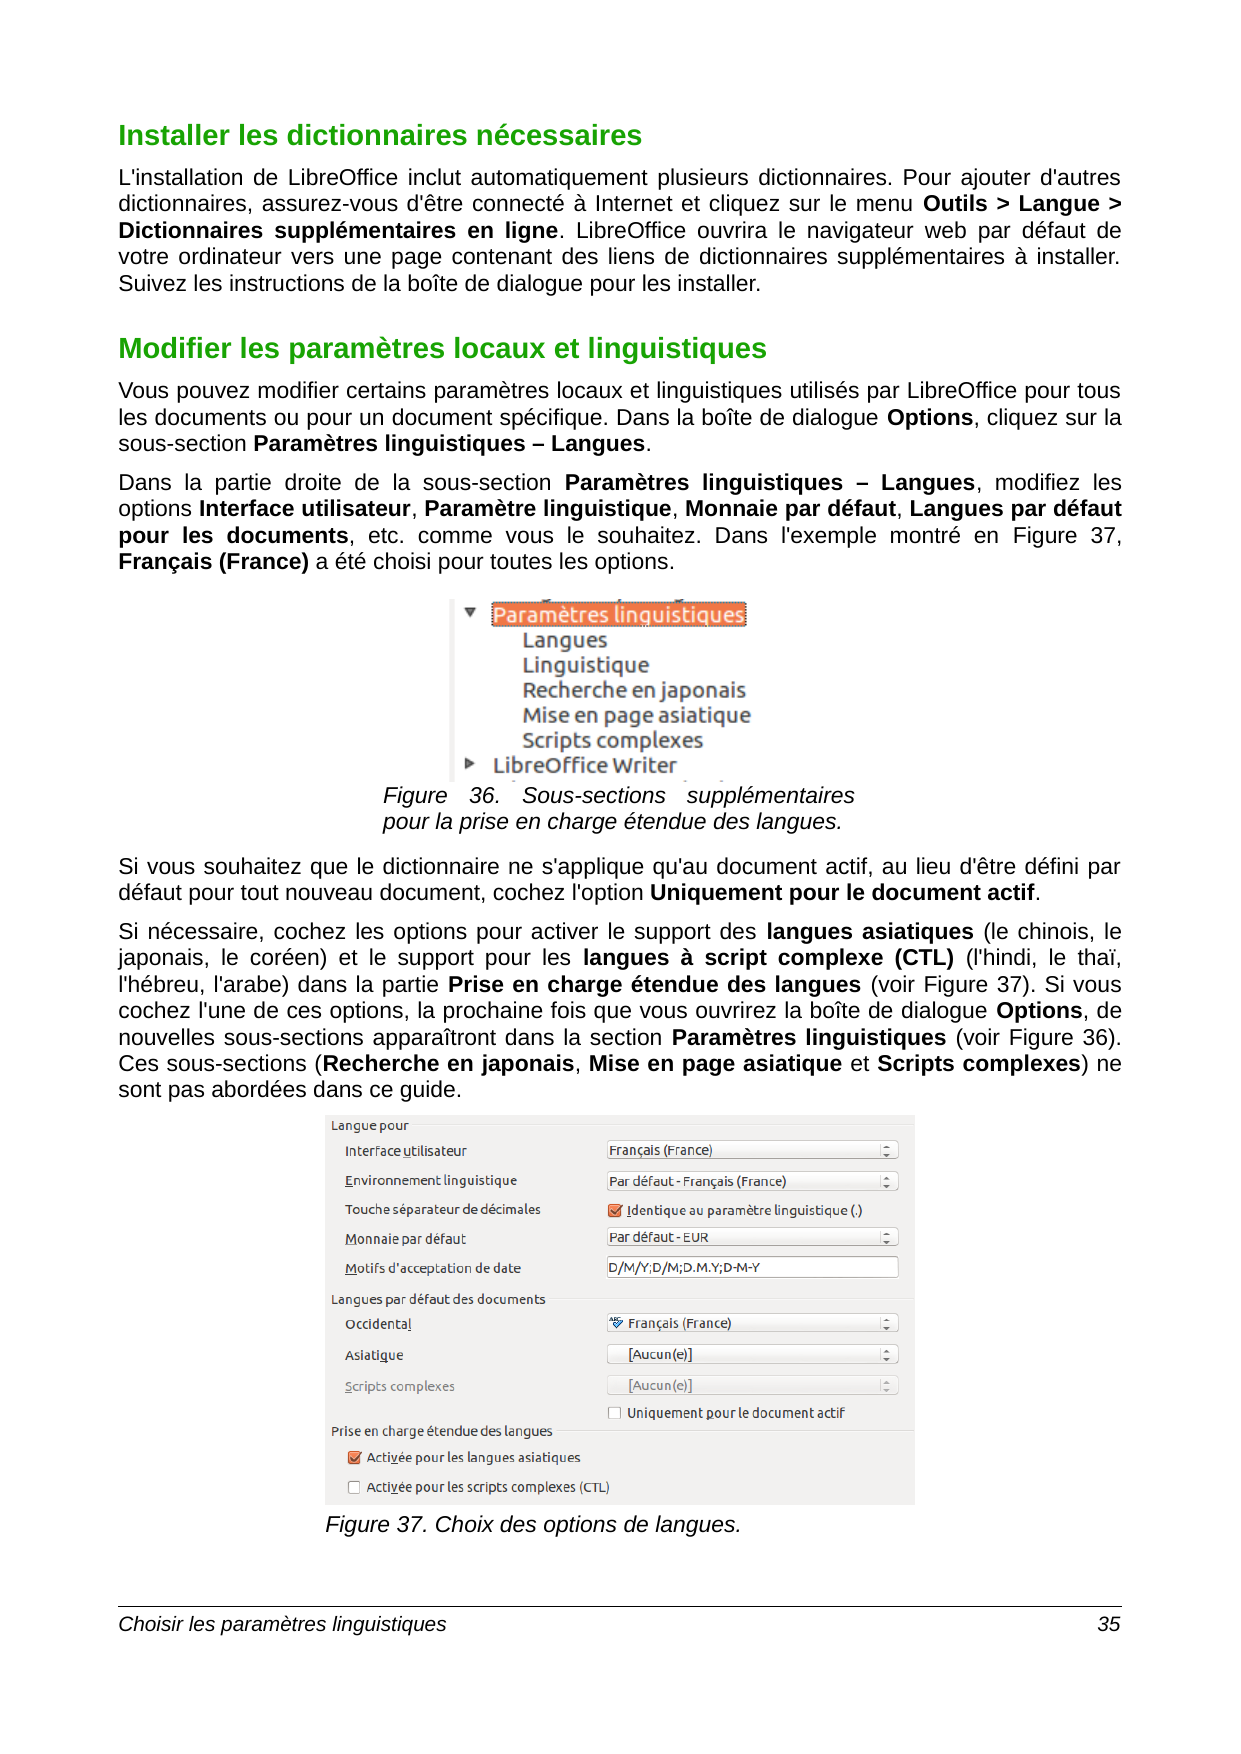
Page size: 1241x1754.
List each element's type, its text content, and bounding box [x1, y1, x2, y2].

picture [449, 599, 791, 782]
text Si nécessaire, cochez les options pour activer le support des langues asiatiques (le chinois, le japonais, le coréen) et le support pour les langues à script complexe (CTL) (l'hindi, le thaï, l'hébreu, l'arabe) dans la partie Prise en charge étendue des langues (voir Figure 37). Si vous cochez l'une de ces options, la prochaine fois que vous ouvrirez la boîte de dialogue Options, de nouvelles sous-sections apparaîtront dans la section Paramètres linguistiques (voir Figure 36). Ces sous-sections (Recherche en japonais, Mise en page asiatique et Scripts complexes) ne sont pas abordées dans ce guide. [118, 918, 1122, 1102]
subtitle Modifier les paramètres locaux et linguistiques [118, 331, 1122, 365]
text Si vous souhaitez que le dictionnaire ne s'applique qu'au document actif, au lieu d'être défini par défaut pour tout nouveau document, cochez l'option Uniquement pour le document actif. [118, 853, 1122, 906]
text L'installation de LibreOffice inclut automatiquement plusieurs dictionnaires. Pour ajouter d'autres dictionnaires, assurez-vous d'être connecté à Internet et cliquez sur le menu Outils > Langue > Dictionnaires supplémentaires en ligne. LibreOffice ouvrira le navigateur web par défaut de votre ordinateur vers une page contenant des liens de dictionnaires supplémentaires à installer. Suivez les instructions de la boîte de dialogue pour les installer. [118, 164, 1122, 296]
text Vous pouvez modifier certains paramètres locaux et linguistiques utilisés par LibreOffice pour tous les documents ou pour un document spécifique. Dans la boîte de dialogue Options, cliquez sur la sous-section Paramètres linguistiques – Langues. [118, 377, 1122, 456]
text Figure 36. Sous-sections supplémentaires pour la prise en charge étendue des langues. [383, 599, 857, 834]
picture [325, 1115, 915, 1505]
text Dans la partie droite de la sous-section Paramètres linguistiques – Langues, modifiez les options Interface utilisateur, Paramètre linguistique, Monnaie par défaut, Langues par défaut pour les documents, etc. comme vous le souhaitez. Dans l'exemple montré en Figure 37, Français (France) a été choisi pour toutes les options. [118, 469, 1122, 574]
subtitle Installer les dictionnaires nécessaires [118, 118, 1122, 152]
text Figure 37. Choix des options de langues. [325, 1511, 915, 1537]
